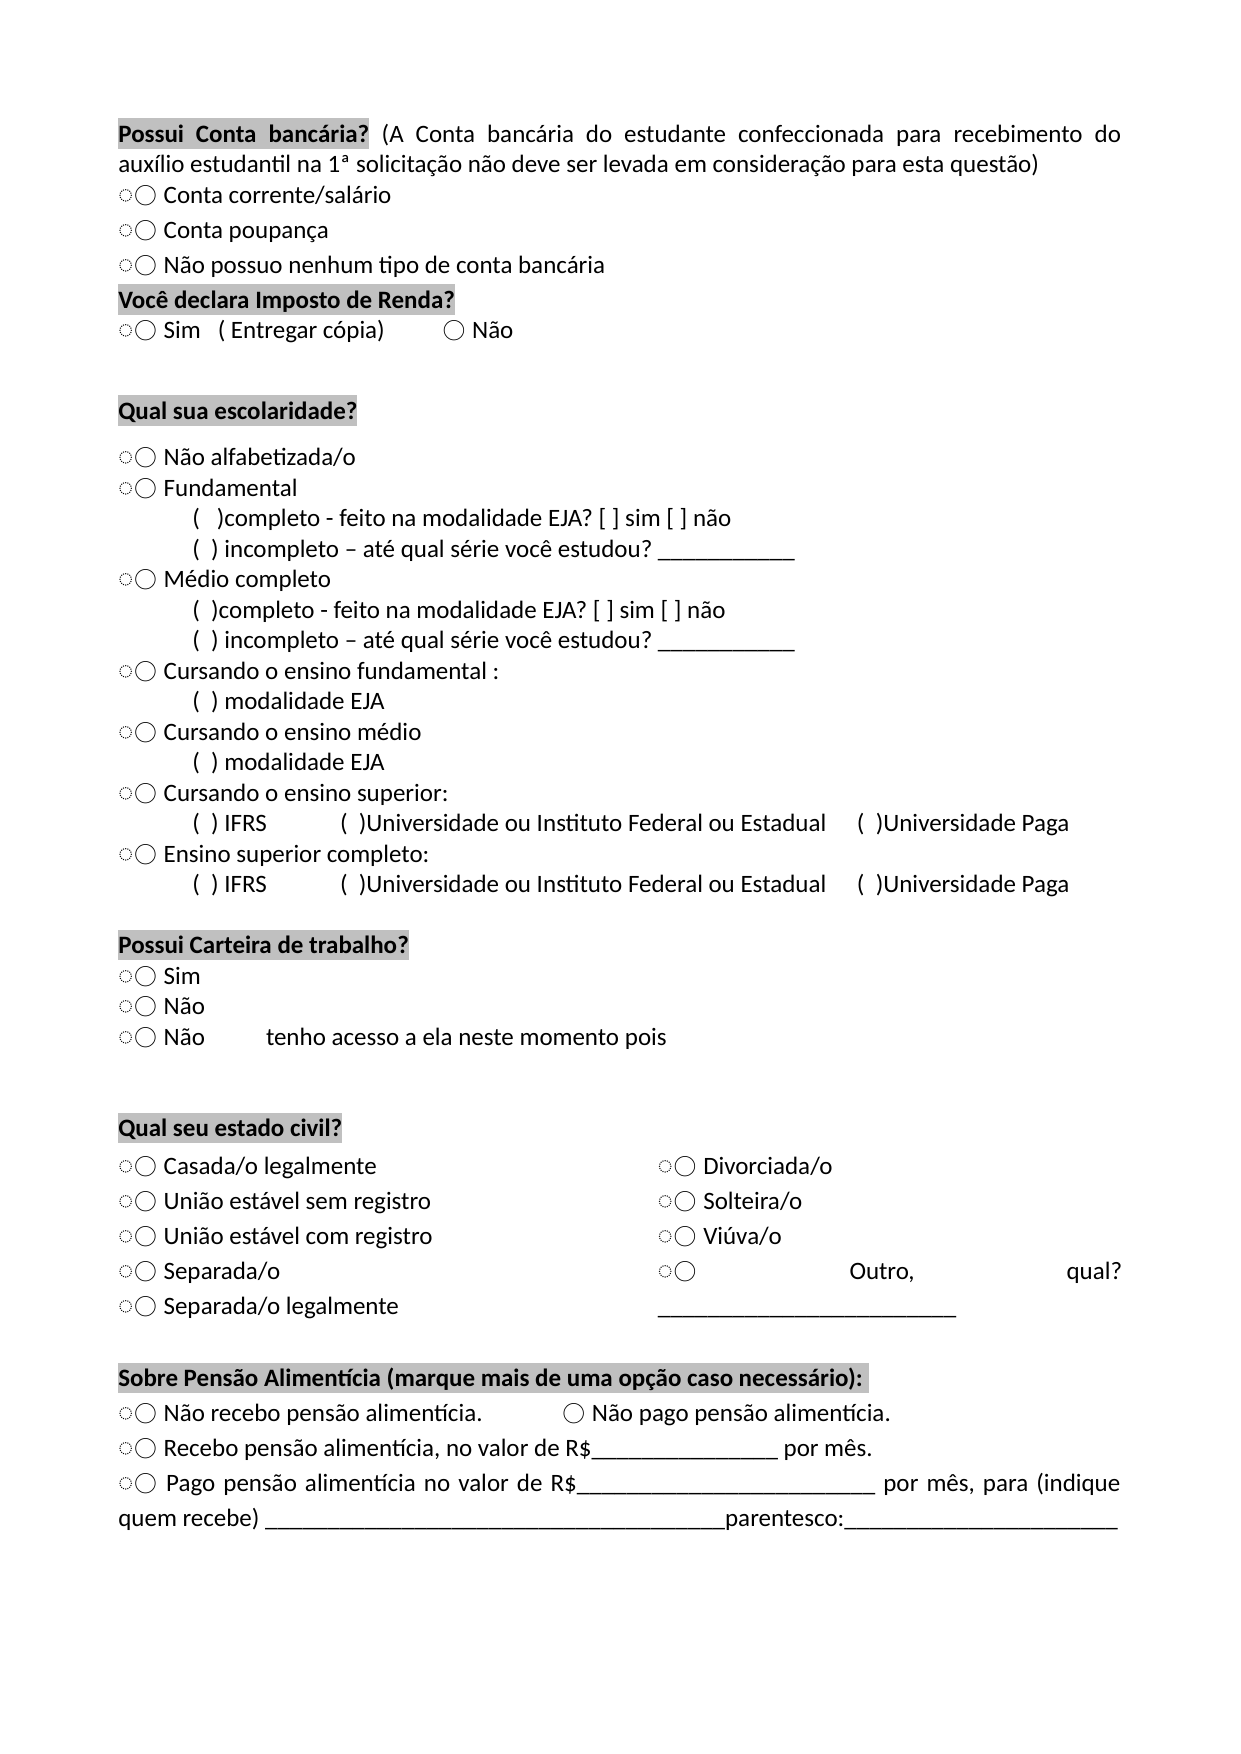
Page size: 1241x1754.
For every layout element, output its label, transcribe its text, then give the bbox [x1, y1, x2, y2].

text ⃝ Cursando o ensino superior: [118, 777, 1122, 807]
text ( ) IFRS ( )Universidade ou Instituto Federal ou Estadual ( )Universidade Paga [118, 868, 1122, 899]
text ⃝ Ensino superior completo: [118, 838, 1122, 868]
text ( )completo - feito na modalidade EJA? [ ] sim [ ] não [118, 594, 1122, 624]
text ( ) modalidade EJA [118, 746, 1122, 777]
text ⃝ Outro, qual? ________________________ [658, 1255, 1122, 1321]
text ⃝ Cursando o ensino fundamental : [118, 655, 1122, 685]
text Qual sua escolaridade? [118, 395, 1122, 426]
text Você declara Imposto de Renda? [118, 284, 1122, 315]
text ⃝ Solteira/o [658, 1185, 1122, 1216]
text ( ) modalidade EJA [118, 685, 1122, 716]
text ⃝ Não possuo nenhum tipo de conta bancária [118, 249, 1122, 280]
text ⃝ Viúva/o [658, 1220, 1122, 1251]
text ⃝ Divorciada/o [658, 1150, 1122, 1181]
text ⃝ Cursando o ensino médio [118, 716, 1122, 746]
text ⃝ Não alfabetizada/o [118, 441, 1122, 472]
text Possui Carteira de trabalho? [118, 929, 1122, 960]
text ⃝ Separada/o legalmente [118, 1290, 583, 1321]
text ⃝ Não [118, 991, 1122, 1021]
text ( ) incompleto – até qual série você estudou? ___________ [118, 624, 1122, 655]
text Sobre Pensão Alimentícia (marque mais de uma opção caso necessário): [118, 1363, 1122, 1393]
text ( )completo - feito na modalidade EJA? [ ] sim [ ] não [118, 502, 1122, 533]
text ⃝ Conta poupança [118, 214, 1122, 245]
text ⃝ União estável sem registro [118, 1185, 583, 1216]
text ( ) incompleto – até qual série você estudou? ___________ [118, 533, 1122, 563]
text ⃝ Casada/o legalmente [118, 1150, 583, 1181]
text ⃝ Pago pensão alimentícia no valor de R$________________________ por mês, para (indique quem recebe) _____________________________________parentesco:______________________ [118, 1468, 1122, 1533]
text ⃝ Conta corrente/salário [118, 179, 1122, 210]
text ⃝ Recebo pensão alimentícia, no valor de R$_______________ por mês. [118, 1433, 1122, 1463]
text Qual seu estado civil? [118, 1113, 1122, 1143]
text ⃝ União estável com registro [118, 1220, 583, 1251]
text ⃝ Separada/o [118, 1255, 583, 1286]
text ⃝ Médio completo [118, 563, 1122, 594]
text ⃝ Não recebo pensão alimentícia. ⃝ Não pago pensão alimentícia. [118, 1398, 1122, 1428]
text ⃝ Sim [118, 960, 1122, 991]
text ⃝ Sim ( Entregar cópia) ⃝ Não [118, 315, 1122, 345]
text Possui Conta bancária? (A Conta bancária do estudante confeccionada para recebimento do auxílio estudantil na 1ª solicitação não deve ser levada em consideração para esta questão) [118, 118, 1122, 179]
text ⃝ Não tenho acesso a ela neste momento pois [118, 1021, 1122, 1052]
text ( ) IFRS ( )Universidade ou Instituto Federal ou Estadual ( )Universidade Paga [118, 807, 1122, 838]
text ⃝ Fundamental [118, 472, 1122, 502]
